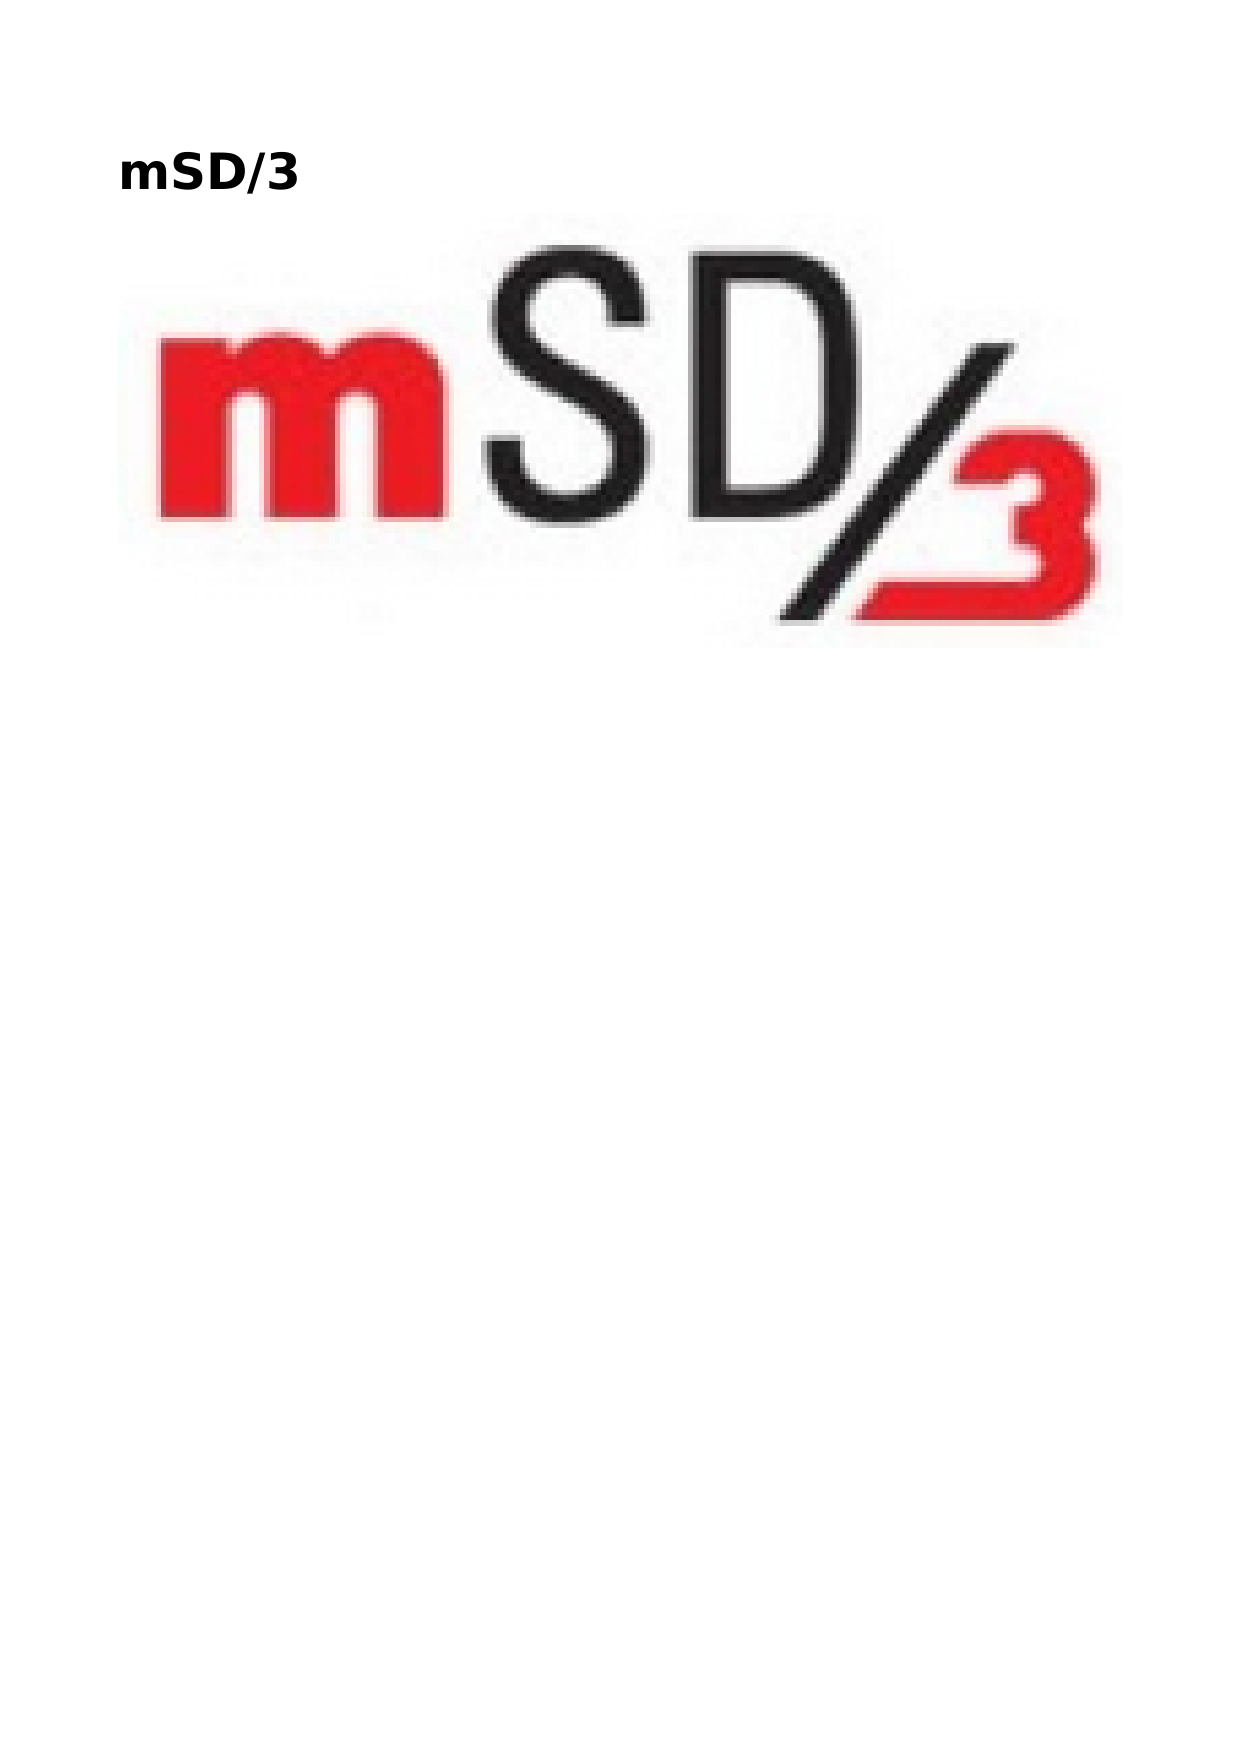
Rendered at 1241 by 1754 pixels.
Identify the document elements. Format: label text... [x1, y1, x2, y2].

subtitle mSD/3 [118, 143, 1122, 201]
picture [118, 213, 1123, 648]
